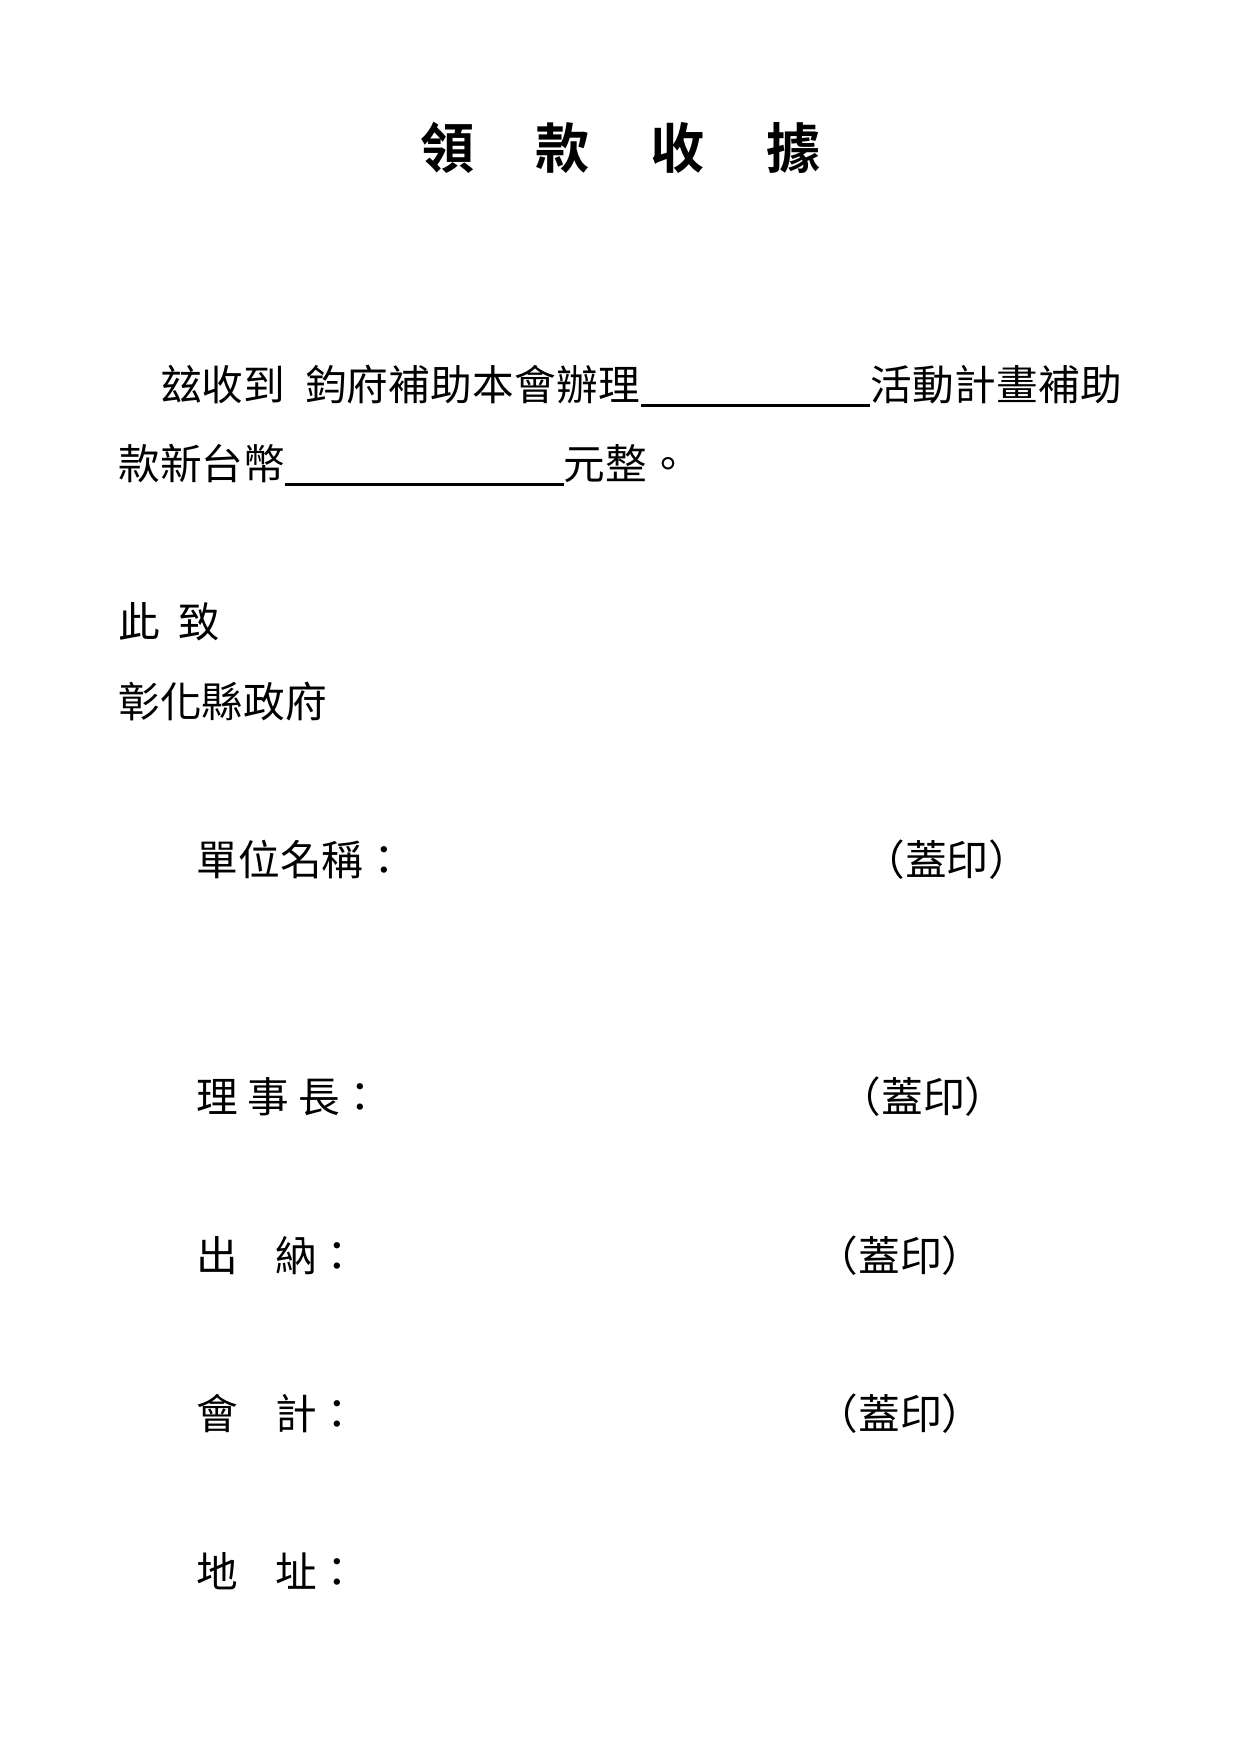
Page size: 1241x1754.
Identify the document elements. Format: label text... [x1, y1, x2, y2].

text 出 納： （蓋印） [196, 1213, 1122, 1293]
text 此 致 [118, 580, 1122, 659]
text 領 款 收 據 [118, 105, 1122, 184]
text 會 計： （蓋印） [196, 1372, 1122, 1451]
text 地 址： [196, 1530, 1122, 1609]
text 單位名稱： （蓋印） [196, 818, 1122, 897]
text 彰化縣政府 [118, 659, 1122, 738]
text 理 事 長： （蓋印） [196, 1055, 1122, 1134]
text 玆收到 鈞府補助本會辦理 活動計畫補助款新台幣 元整。 [118, 343, 1122, 501]
